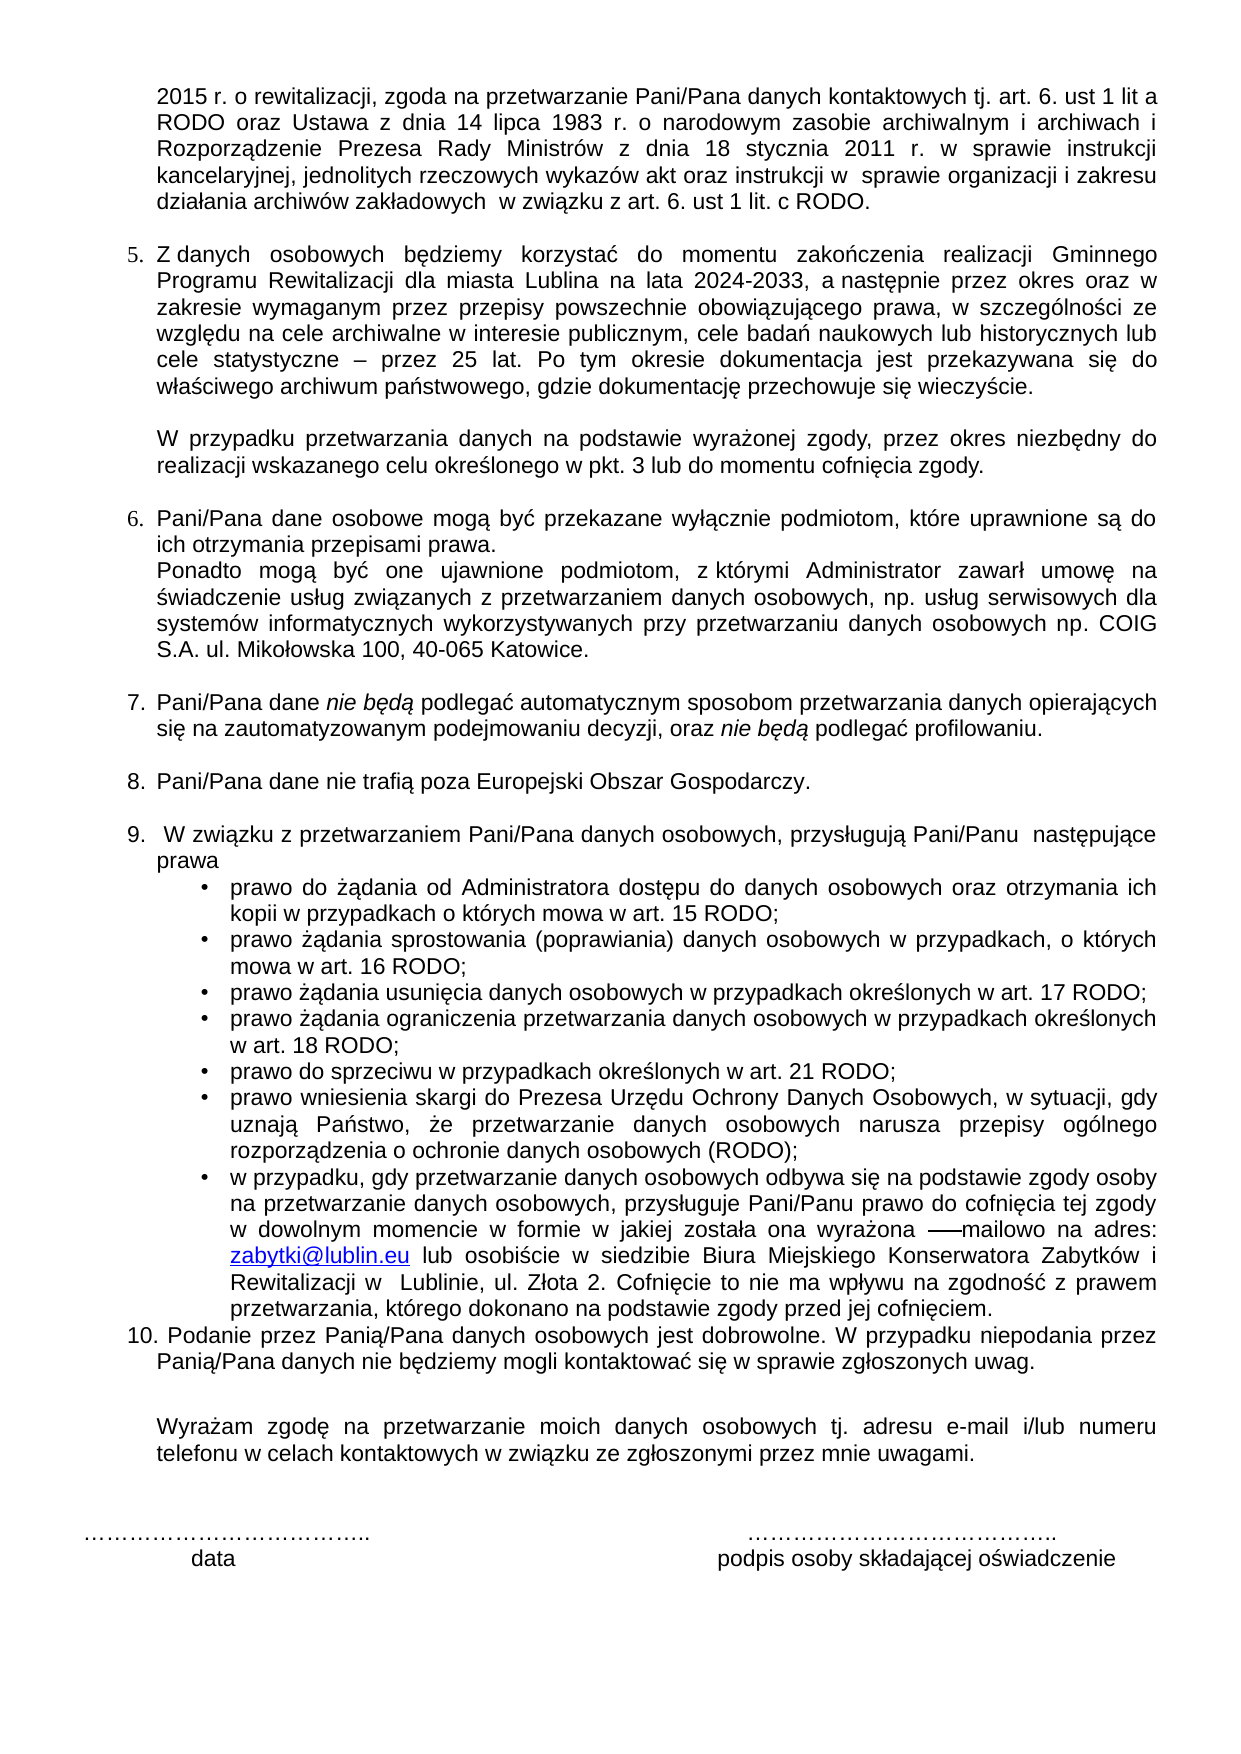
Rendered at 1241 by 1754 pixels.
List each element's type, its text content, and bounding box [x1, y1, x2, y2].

list prawo do żądania od Administratora dostępu do danych osobowych oraz otrzymania ich kopii w przypadkach o których mowa w art. 15 RODO; [201, 873, 1157, 926]
list Pani/Pana dane osobowe mogą być przekazane wyłącznie podmiotom, które uprawnione są do ich otrzymania przepisami prawa. [127, 504, 1157, 557]
list prawo do sprzeciwu w przypadkach określonych w art. 21 RODO; [201, 1058, 1157, 1084]
list Z danych osobowych będziemy korzystać do momentu zakończenia realizacji Gminnego Programu Rewitalizacji dla miasta Lublina na lata 2024-2033, a następnie przez okres oraz w zakresie wymaganym przez przepisy powszechnie obowiązującego prawa, w szczególności ze względu na cele archiwalne w interesie publicznym, cele badań naukowych lub historycznych lub cele statystyczne – przez 25 lat. Po tym okresie dokumentacja jest przekazywana się do właściwego archiwum państwowego, gdzie dokumentację przechowuje się wieczyście. [127, 241, 1157, 399]
list Ponadto mogą być one ujawnione podmiotom, z którymi Administrator zawarł umowę na świadczenie usług związanych z przetwarzaniem danych osobowych, np. usług serwisowych dla systemów informatycznych wykorzystywanych przy przetwarzaniu danych osobowych np. COIG S.A. ul. Mikołowska 100, 40-065 Katowice. [127, 557, 1157, 663]
list W związku z przetwarzaniem Pani/Pana danych osobowych, przysługują Pani/Panu następujące prawa [127, 821, 1157, 873]
list Pani/Pana dane nie będą podlegać automatycznym sposobom przetwarzania danych opierających się na zautomatyzowanym podejmowaniu decyzji, oraz nie będą podlegać profilowaniu. [127, 689, 1157, 742]
list prawo żądania ograniczenia przetwarzania danych osobowych w przypadkach określonych w art. 18 RODO; [201, 1005, 1157, 1058]
text ……………………………….. ………………………………….. [83, 1518, 1157, 1545]
text data podpis osoby składającej oświadczenie [83, 1545, 1157, 1571]
list w przypadku, gdy przetwarzanie danych osobowych odbywa się na podstawie zgody osoby na przetwarzanie danych osobowych, przysługuje Pani/Panu prawo do cofnięcia tej zgody w dowolnym momencie w formie w jakiej została ona wyrażona mailowo na adres: zabytki@lublin.eu lub osobiście w siedzibie Biura Miejskiego Konserwatora Zabytków i Rewitalizacji w Lublinie, ul. Złota 2. Cofnięcie to nie ma wpływu na zgodność z prawem przetwarzania, którego dokonano na podstawie zgody przed jej cofnięciem. [201, 1163, 1157, 1322]
list Podanie przez Panią/Pana danych osobowych jest dobrowolne. W przypadku niepodania przez Panią/Pana danych nie będziemy mogli kontaktować się w sprawie zgłoszonych uwag. [127, 1322, 1157, 1374]
list Pani/Pana dane nie trafią poza Europejski Obszar Gospodarczy. [127, 768, 1157, 794]
list W przypadku przetwarzania danych na podstawie wyrażonej zgody, przez okres niezbędny do realizacji wskazanego celu określonego w pkt. 3 lub do momentu cofnięcia zgody. [119, 425, 1157, 478]
list 2015 r. o rewitalizacji, zgoda na przetwarzanie Pani/Pana danych kontaktowych tj. art. 6. ust 1 lit a RODO oraz Ustawa z dnia 14 lipca 1983 r. o narodowym zasobie archiwalnym i archiwach i Rozporządzenie Prezesa Rady Ministrów z dnia 18 stycznia 2011 r. w sprawie instrukcji kancelaryjnej, jednolitych rzeczowych wykazów akt oraz instrukcji w sprawie organizacji i zakresu działania archiwów zakładowych w związku z art. 6. ust 1 lit. c RODO. [127, 83, 1157, 214]
list prawo żądania usunięcia danych osobowych w przypadkach określonych w art. 17 RODO; [201, 979, 1157, 1005]
list prawo wniesienia skargi do Prezesa Urzędu Ochrony Danych Osobowych, w sytuacji, gdy uznają Państwo, że przetwarzanie danych osobowych narusza przepisy ogólnego rozporządzenia o ochronie danych osobowych (RODO); [201, 1084, 1157, 1163]
list prawo żądania sprostowania (poprawiania) danych osobowych w przypadkach, o których mowa w art. 16 RODO; [201, 926, 1157, 979]
list Wyrażam zgodę na przetwarzanie moich danych osobowych tj. adresu e-mail i/lub numeru telefonu w celach kontaktowych w związku ze zgłoszonymi przez mnie uwagami. [127, 1413, 1157, 1466]
